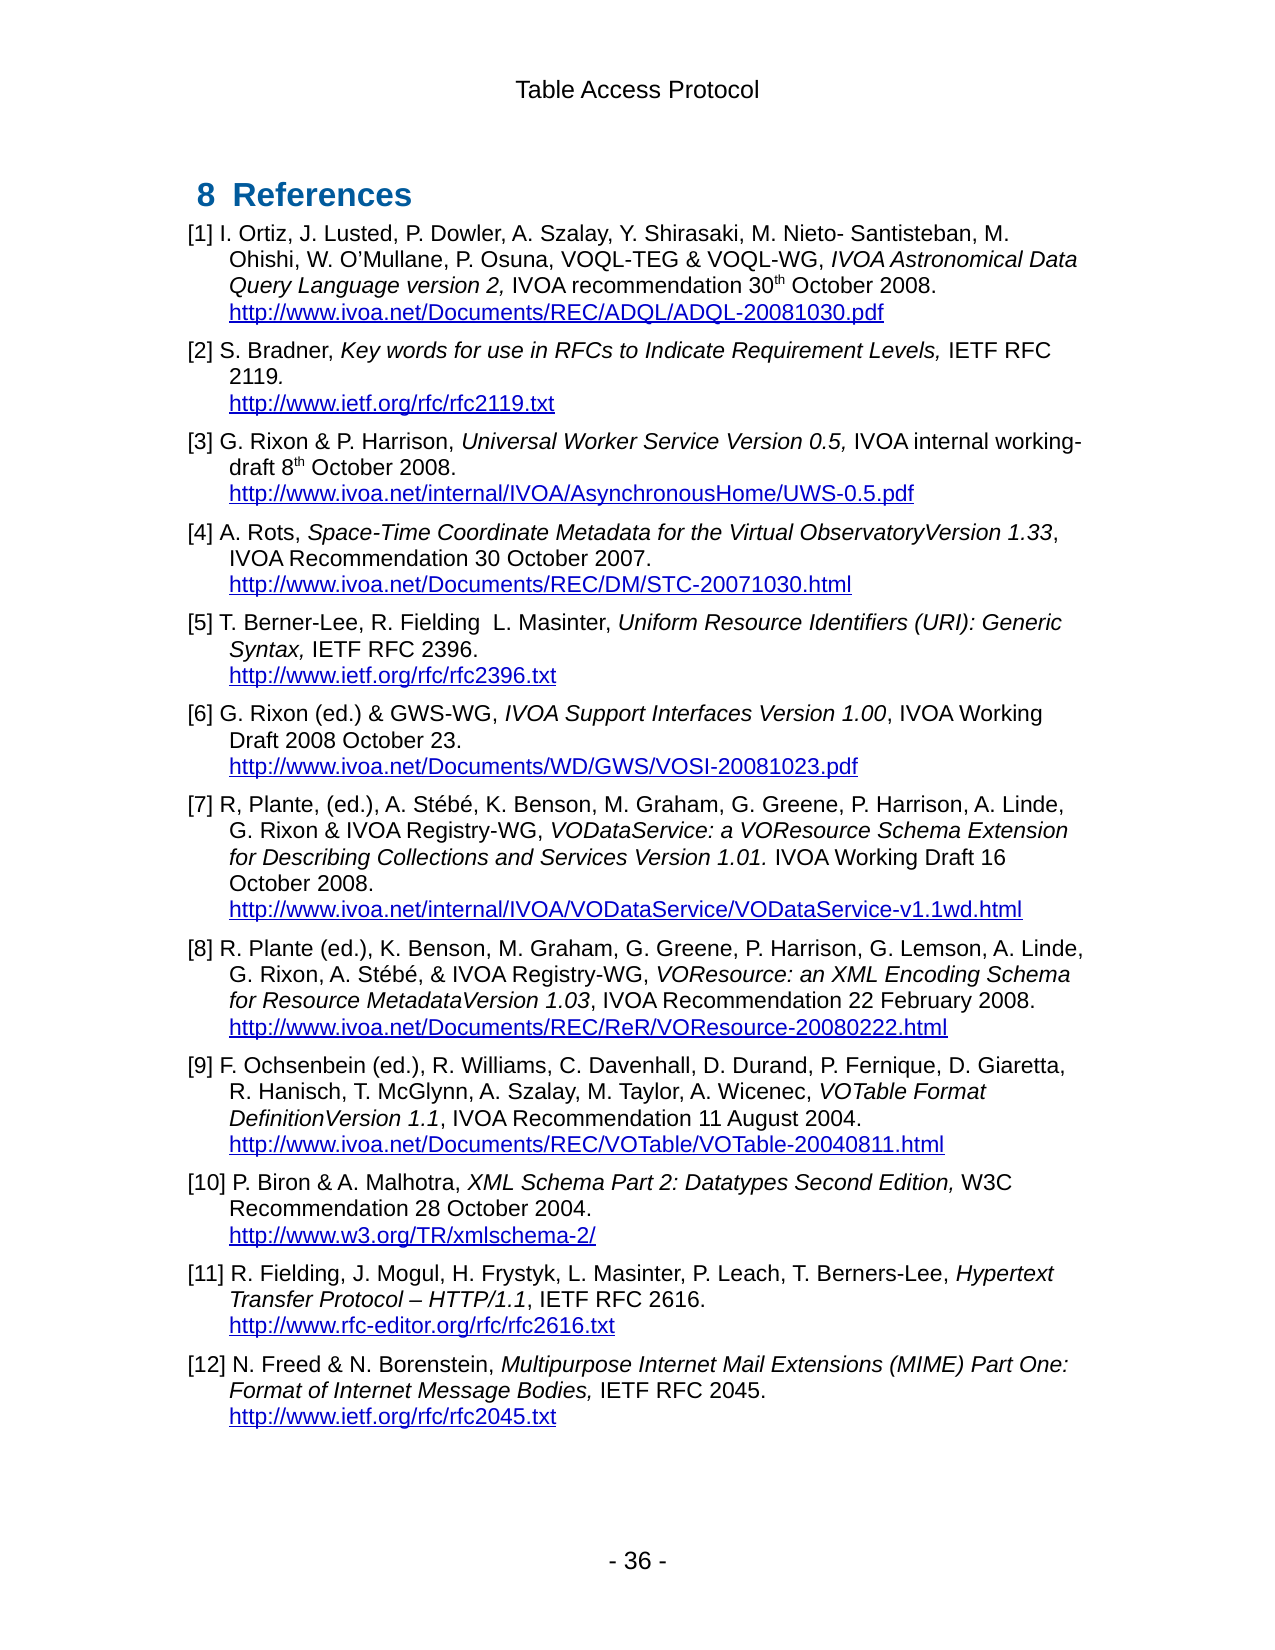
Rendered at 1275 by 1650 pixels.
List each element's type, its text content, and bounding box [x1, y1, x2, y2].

text [8] R. Plante (ed.), K. Benson, M. Graham, G. Greene, P. Harrison, G. Lemson, A. Linde, G. Rixon, A. Stébé, & IVOA Registry-WG, VOResource: an XML Encoding Schema for Resource Metadata Version 1.03, IVOA Recommendation 22 February 2008. http://www.ivoa.net/Documents/REC/ReR/VOResource-20080222.html [187, 934, 1087, 1040]
text [12] N. Freed & N. Borenstein, Multipurpose Internet Mail Extensions (MIME) Part One: Format of Internet Message Bodies, IETF RFC 2045. http://www.ietf.org/rfc/rfc2045.txt [187, 1351, 1087, 1430]
text [1] I. Ortiz, J. Lusted, P. Dowler, A. Szalay, Y. Shirasaki, M. Nieto- Santisteban, M. Ohishi, W. O’Mullane, P. Osuna, VOQL-TEG & VOQL-WG, IVOA Astronomical Data Query Language version 2, IVOA recommendation 30th October 2008. http://www.ivoa.net/Documents/REC/ADQL/ADQL-20081030.pdf [187, 220, 1087, 325]
text [7] R, Plante, (ed.), A. Stébé, K. Benson, M. Graham, G. Greene, P. Harrison, A. Linde, G. Rixon & IVOA Registry-WG, VODataService: a VOResource Schema Extension for Describing Collections and Services Version 1.01. IVOA Working Draft 16 October 2008. http://www.ivoa.net/internal/IVOA/VODataService/VODataService-v1.1wd.html [187, 791, 1087, 923]
text [6] G. Rixon (ed.) & GWS-WG, IVOA Support Interfaces Version 1.00, IVOA Working Draft 2008 October 23. http://www.ivoa.net/Documents/WD/GWS/VOSI-20081023.pdf [187, 700, 1087, 779]
text [10] P. Biron & A. Malhotra, XML Schema Part 2: Datatypes Second Edition, W3C Recommendation 28 October 2004. http://www.w3.org/TR/xmlschema-2/ [187, 1169, 1087, 1248]
text [11] R. Fielding, J. Mogul, H. Frystyk, L. Masinter, P. Leach, T. Berners-Lee, Hypertext Transfer Protocol – HTTP/1.1, IETF RFC 2616. http://www.rfc-editor.org/rfc/rfc2616.txt [187, 1260, 1087, 1339]
text [2] S. Bradner, Key words for use in RFCs to Indicate Requirement Levels, IETF RFC 2119. http://www.ietf.org/rfc/rfc2119.txt [187, 337, 1087, 416]
text [4] A. Rots, Space-Time Coordinate Metadata for the Virtual Observatory Version 1.33, IVOA Recommendation 30 October 2007. http://www.ivoa.net/Documents/REC/DM/STC-20071030.html [187, 518, 1087, 598]
text [3] G. Rixon & P. Harrison, Universal Worker Service Version 0.5, IVOA internal working-draft 8th October 2008. http://www.ivoa.net/internal/IVOA/AsynchronousHome/UWS-0.5.pdf [187, 428, 1087, 507]
text [5] T. Berner-Lee, R. Fielding L. Masinter, Uniform Resource Identifiers (URI): Generic Syntax, IETF RFC 2396. http://www.ietf.org/rfc/rfc2396.txt [187, 609, 1087, 688]
text [9] F. Ochsenbein (ed.), R. Williams, C. Davenhall, D. Durand, P. Fernique, D. Giaretta, R. Hanisch, T. McGlynn, A. Szalay, M. Taylor, A. Wicenec, VOTable Format Definition Version 1.1, IVOA Recommendation 11 August 2004. http://www.ivoa.net/Documents/REC/VOTable/VOTable-20040811.html [187, 1052, 1087, 1157]
subtitle References [187, 175, 1087, 213]
